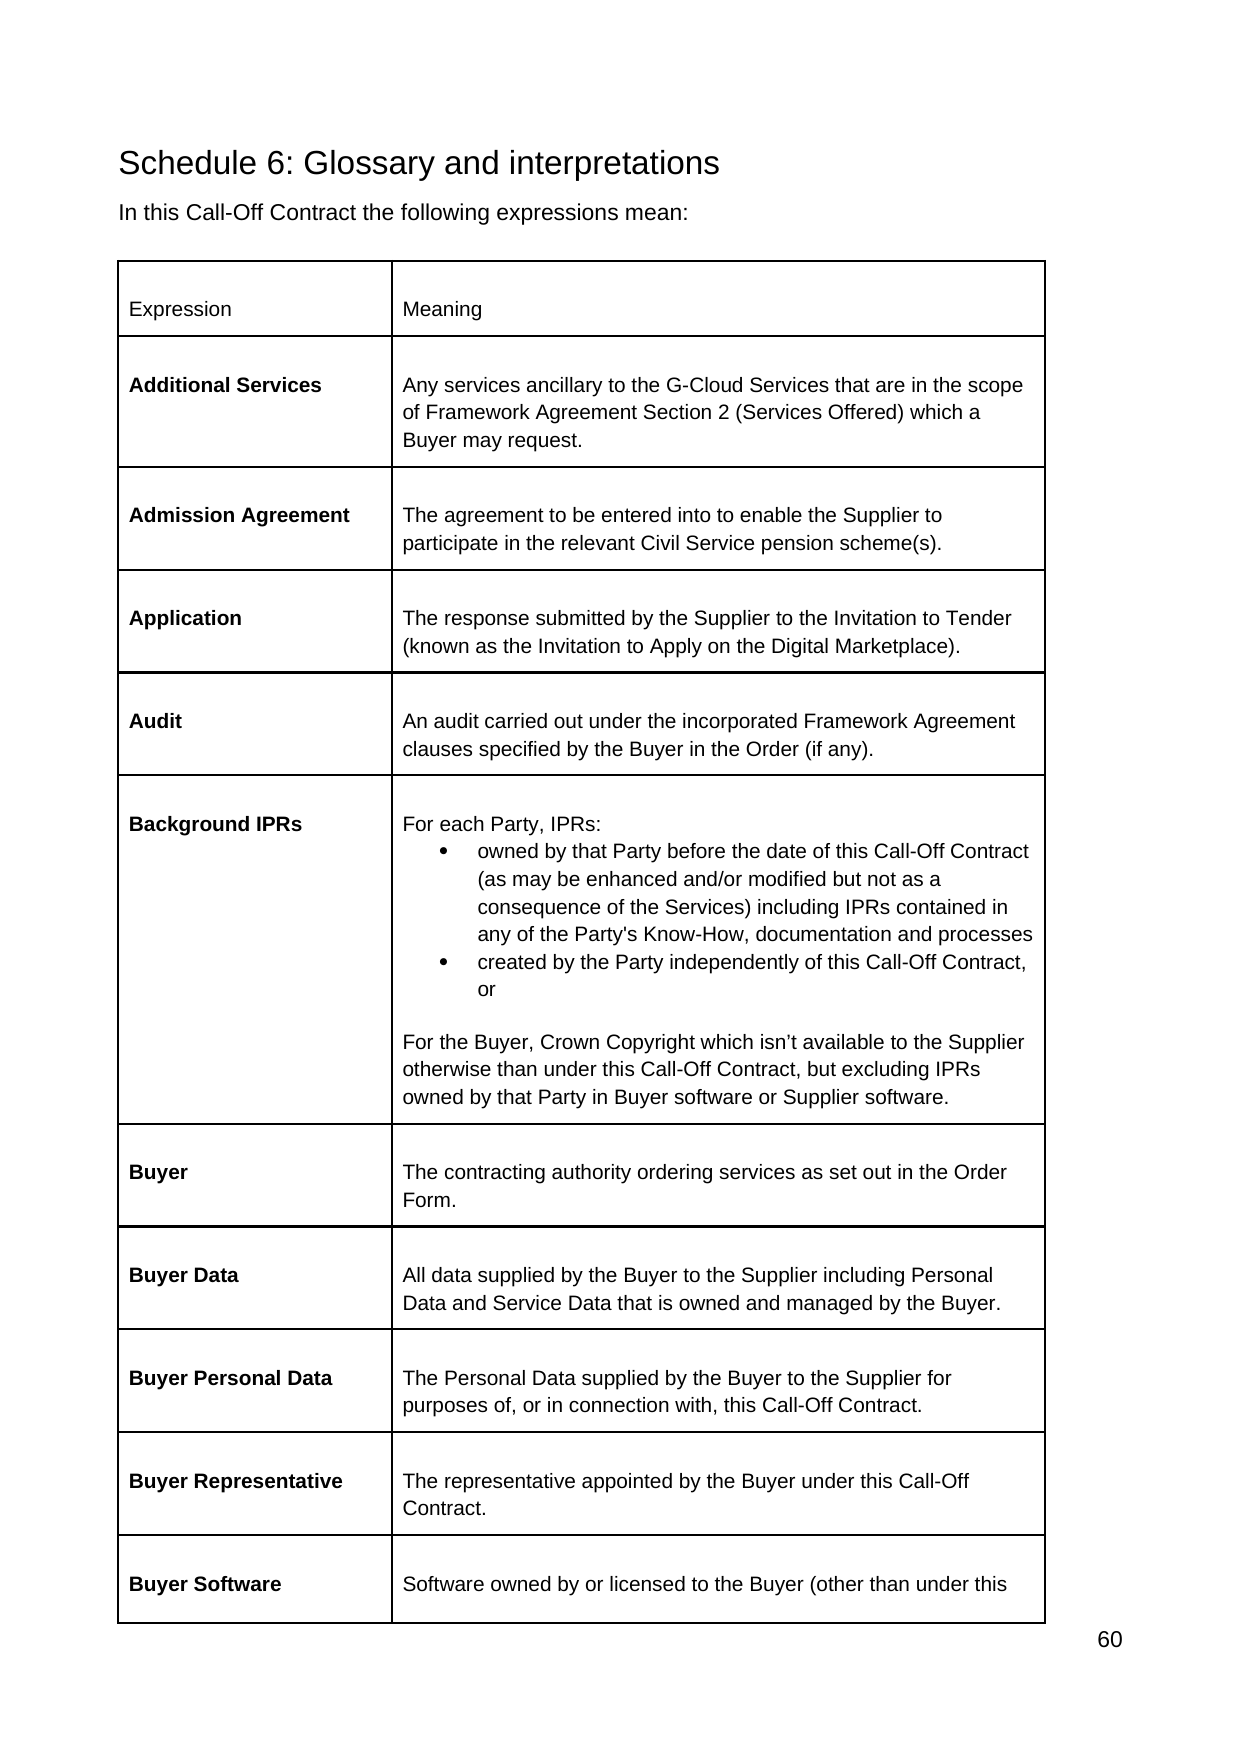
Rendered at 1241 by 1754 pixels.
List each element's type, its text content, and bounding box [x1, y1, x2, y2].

table_cell The contracting authority ordering services as set out in the Order Form. [393, 1125, 1044, 1225]
table_cell The response submitted by the Supplier to the Invitation to Tender (known as the Invitation to Apply on the Digital Marketplace). [393, 571, 1044, 671]
table_cell Audit [119, 674, 391, 774]
table_cell The agreement to be entered into to enable the Supplier to participate in the relevant Civil Service pension scheme(s). [393, 468, 1044, 568]
table_cell Application [119, 571, 391, 671]
table_cell Additional Services [119, 337, 391, 466]
table_cell Buyer Representative [119, 1433, 391, 1534]
table_cell Any services ancillary to the G-Cloud Services that are in the scope of Framework Agreement Section 2 (Services Offered) which a Buyer may request. [393, 337, 1044, 466]
table_cell Buyer Personal Data [119, 1330, 391, 1431]
table_cell Background IPRs [119, 776, 391, 1122]
table_header Meaning [393, 262, 1044, 335]
table_header Expression [119, 262, 391, 335]
table_cell Buyer Data [119, 1228, 391, 1328]
table_cell An audit carried out under the incorporated Framework Agreement clauses specified by the Buyer in the Order (if any). [393, 674, 1044, 774]
table_cell Buyer [119, 1125, 391, 1225]
table_cell The representative appointed by the Buyer under this Call-Off Contract. [393, 1433, 1044, 1534]
table_cell Admission Agreement [119, 468, 391, 568]
table_cell Software owned by or licensed to the Buyer (other than under this [393, 1536, 1044, 1622]
table_cell All data supplied by the Buyer to the Supplier including Personal Data and Service Data that is owned and managed by the Buyer. [393, 1228, 1044, 1328]
subtitle Schedule 6: Glossary and interpretations [118, 143, 1122, 181]
table_cell Buyer Software [119, 1536, 391, 1622]
table_cell The Personal Data supplied by the Buyer to the Supplier for purposes of, or in connection with, this Call-Off Contract. [393, 1330, 1044, 1431]
text In this Call-Off Contract the following expressions mean: [118, 199, 1122, 226]
table_cell For each Party, IPRs: owned by that Party before the date of this Call-Off Contract (as may be enhanced and/or modified but not as a consequence of the Services) including IPRs contained in any of the Party's Know-How, documentation and processes created by the Party independently of this Call-Off Contract, or For the Buyer, Crown Copyright which isn’t available to the Supplier otherwise than under this Call-Off Contract, but excluding IPRs owned by that Party in Buyer software or Supplier software. [393, 776, 1044, 1122]
